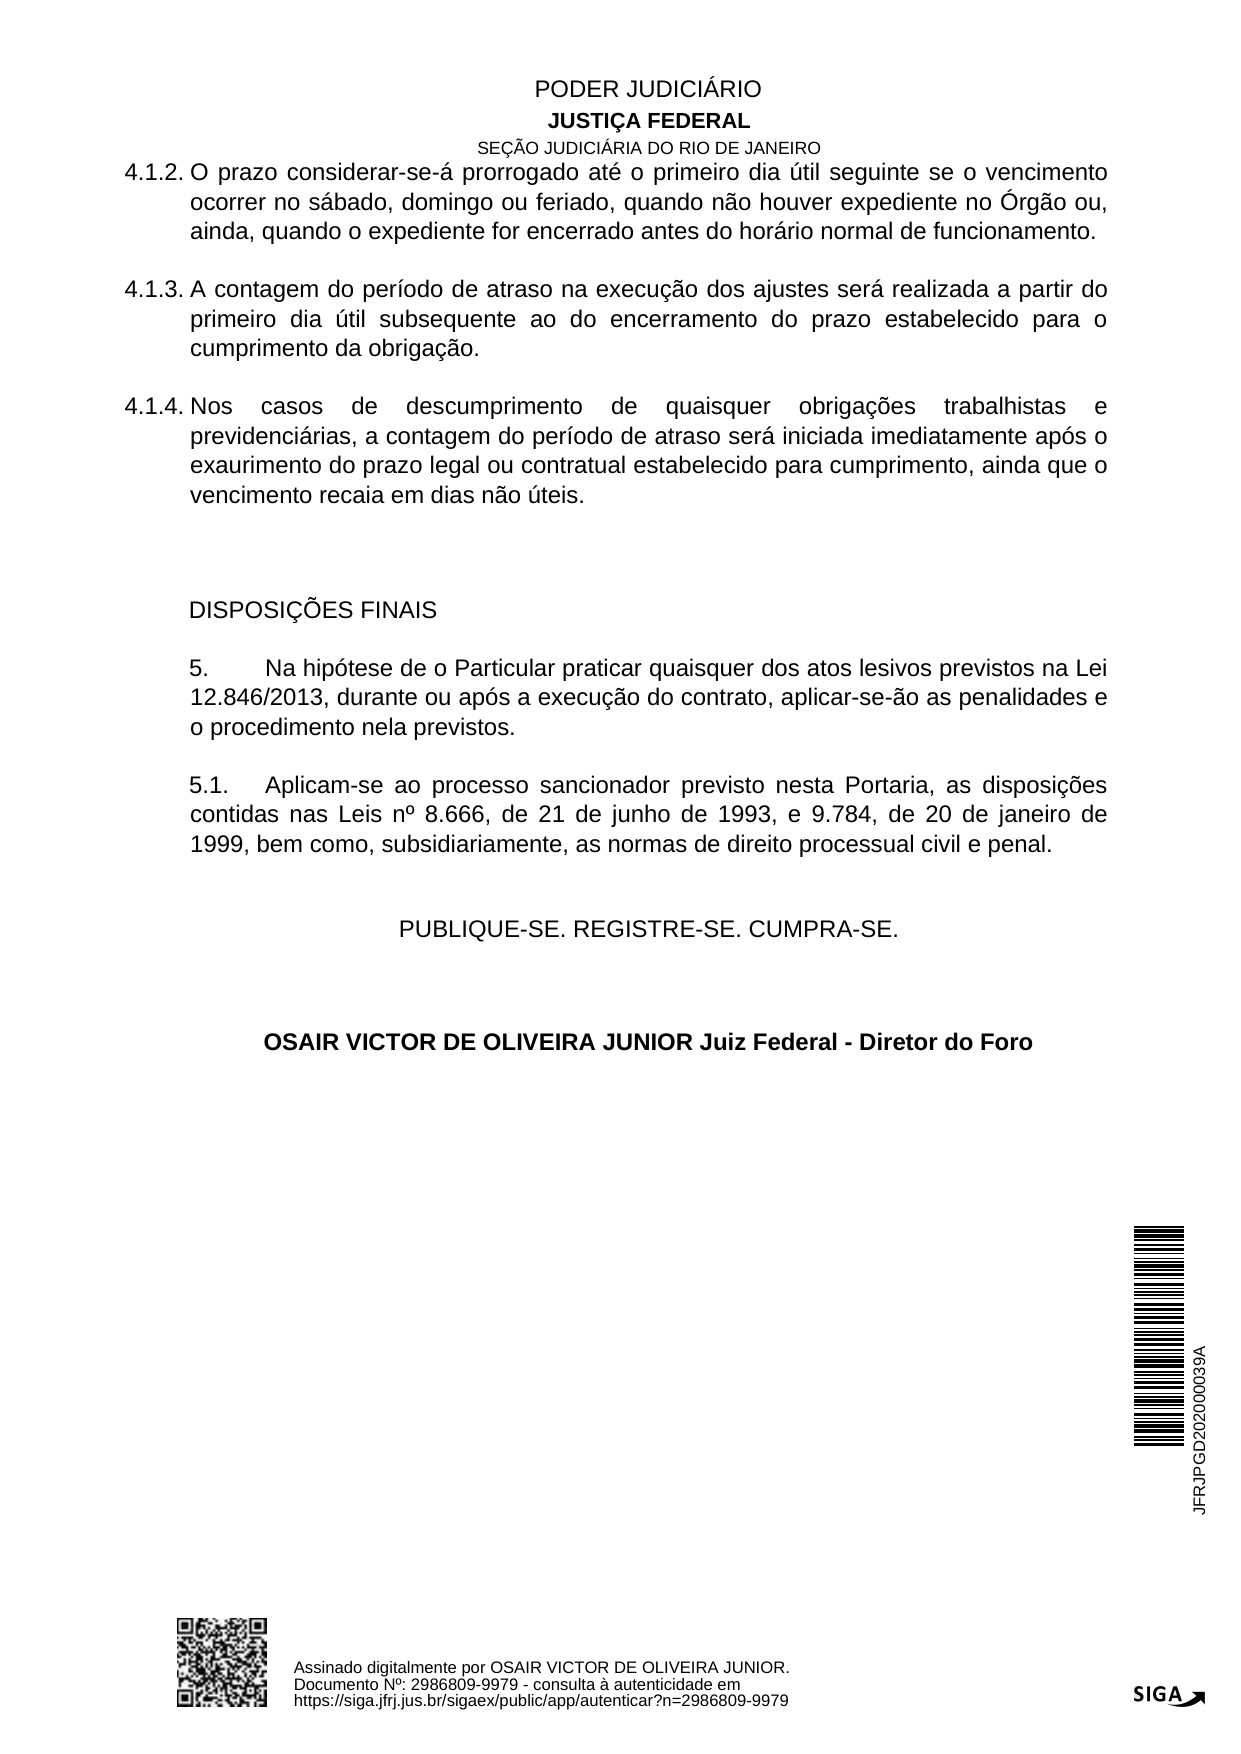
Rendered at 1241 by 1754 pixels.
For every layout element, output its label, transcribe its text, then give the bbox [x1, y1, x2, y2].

text DISPOSIÇÕES FINAIS [188, 596, 1109, 623]
list Aplicam-se ao processo sancionador previsto nesta Portaria, as disposições contidas nas Leis nº 8.666, de 21 de junho de 1993, e 9.784, de 20 de janeiro de 1999, bem como, subsidiariamente, as normas de direito processual civil e penal. [189, 771, 1109, 857]
list O prazo considerar-se-á prorrogado até o primeiro dia útil seguinte se o vencimento ocorrer no sábado, domingo ou feriado, quando não houver expediente no Órgão ou, ainda, quando o expediente for encerrado antes do horário normal de funcionamento. [124, 158, 1109, 244]
list Na hipótese de o Particular praticar quaisquer dos atos lesivos previstos na Lei 12.846/2013, durante ou após a execução do contrato, aplicar-se-ão as penalidades e o procedimento nela previstos. [189, 654, 1109, 740]
subtitle OSAIR VICTOR DE OLIVEIRA JUNIOR Juiz Federal - Diretor do Foro [190, 1028, 1107, 1056]
list A contagem do período de atraso na execução dos ajustes será realizada a partir do primeiro dia útil subsequente ao do encerramento do prazo estabelecido para o cumprimento da obrigação. [124, 275, 1109, 362]
text PUBLIQUE-SE. REGISTRE-SE. CUMPRA-SE. [190, 915, 1108, 942]
list Nos casos de descumprimento de quaisquer obrigações trabalhistas e previdenciárias, a contagem do período de atraso será iniciada imediatamente após o exaurimento do prazo legal ou contratual estabelecido para cumprimento, ainda que o vencimento recaia em dias não úteis. [124, 392, 1109, 508]
